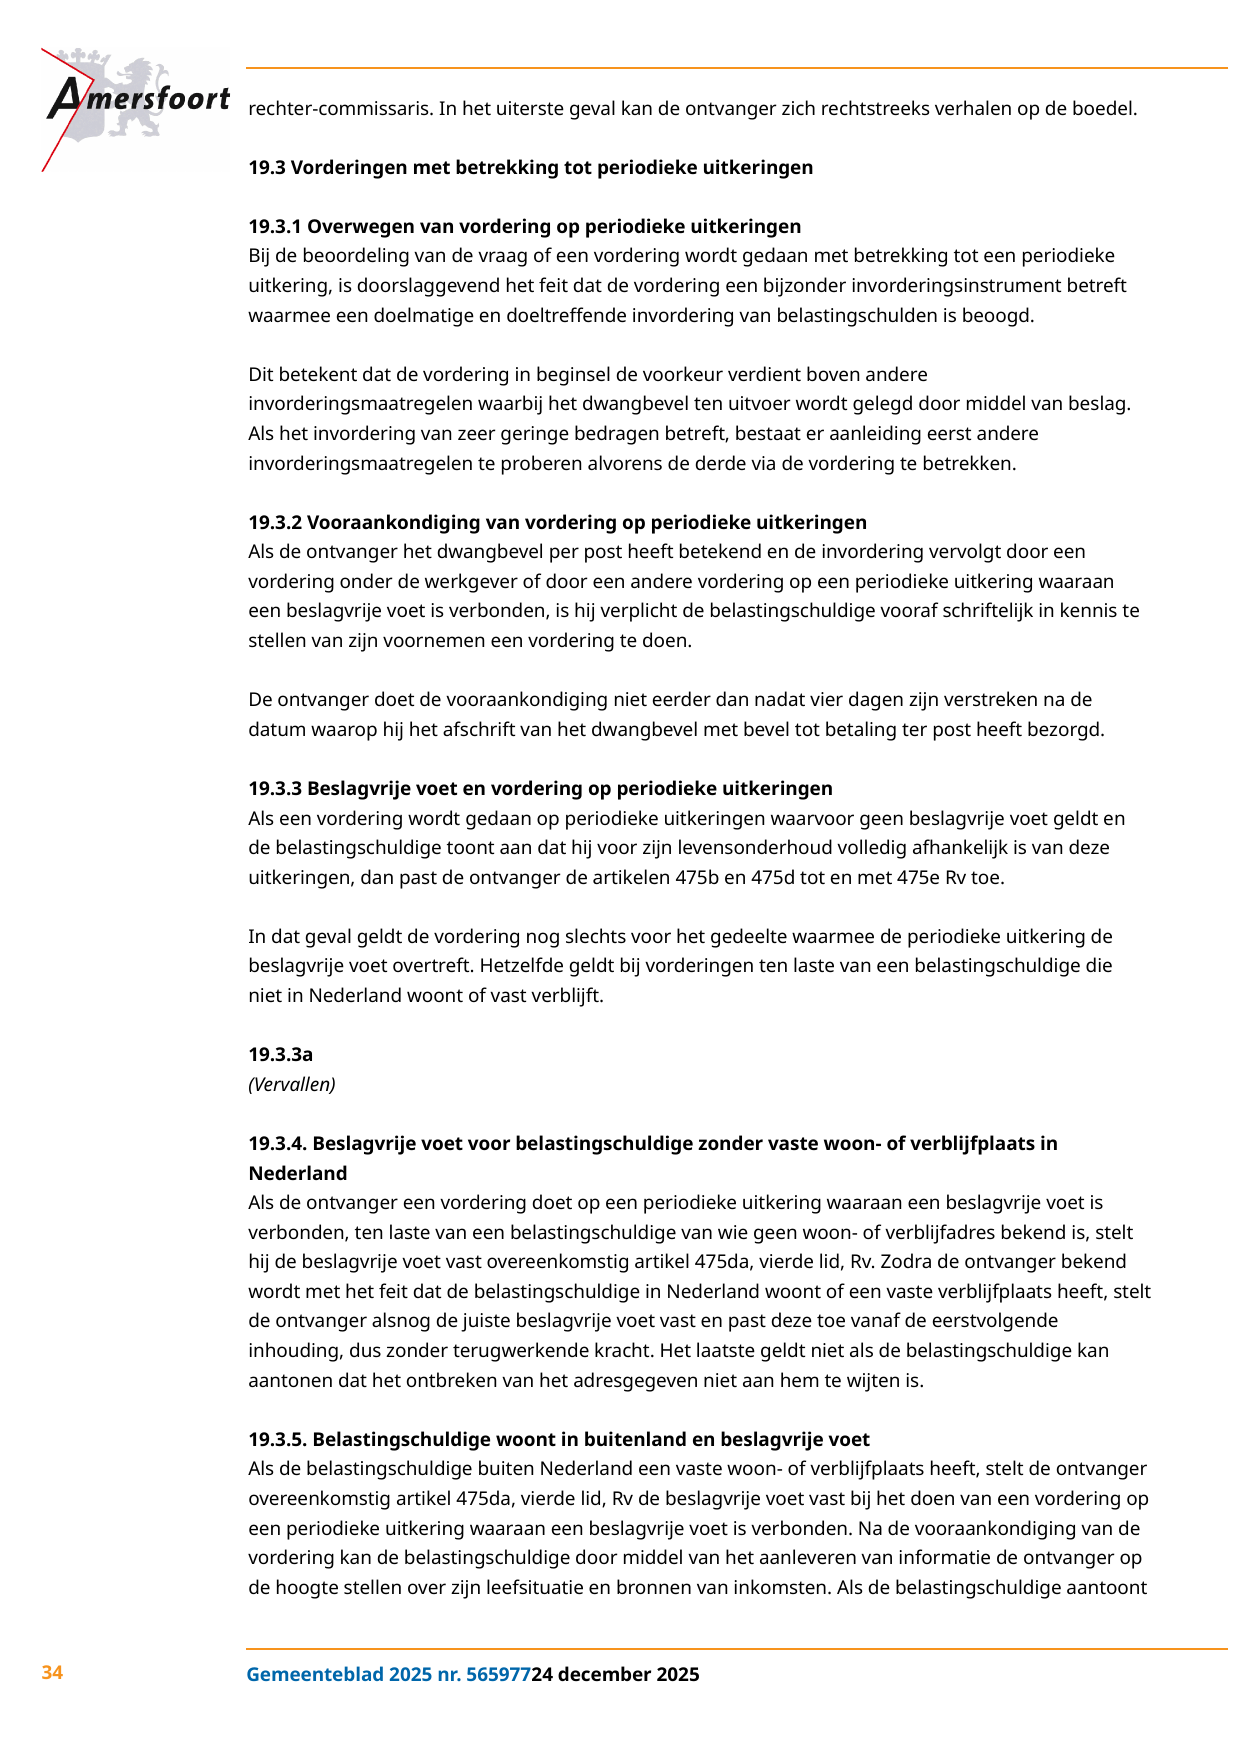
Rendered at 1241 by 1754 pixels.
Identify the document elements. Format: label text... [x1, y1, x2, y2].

text 19.3.4. Beslagvrije voet voor belastingschuldige zonder vaste woon- of verblijfplaats in Nederland [248, 1130, 1152, 1186]
text Bij de beoordeling van de vraag of een vordering wordt gedaan met betrekking tot een periodieke uitkering, is doorslaggevend het feit dat de vordering een bijzonder invorderingsinstrument betreft waarmee een doelmatige en doeltreffende invordering van belastingschulden is beoogd. [248, 243, 1152, 328]
text Als de ontvanger een vordering doet op een periodieke uitkering waaraan een beslagvrije voet is verbonden, ten laste van een belastingschuldige van wie geen woon- of verblijfadres bekend is, stelt hij de beslagvrije voet vast overeenkomstig artikel 475da, vierde lid, Rv. Zodra de ontvanger bekend wordt met het feit dat de belastingschuldige in Nederland woont of een vaste verblijfplaats heeft, stelt de ontvanger alsnog de juiste beslagvrije voet vast en past deze toe vanaf de eerstvolgende inhouding, dus zonder terugwerkende kracht. Het laatste geldt niet als de belastingschuldige kan aantonen dat het ontbreken van het adresgegeven niet aan hem te wijten is. [248, 1189, 1152, 1393]
text Als de ontvanger het dwangbevel per post heeft betekend en de invordering vervolgt door een vordering onder de werkgever of door een andere vordering op een periodieke uitkering waaraan een beslagvrije voet is verbonden, is hij verplicht de belastingschuldige vooraf schriftelijk in kennis te stellen van zijn voornemen een vordering te doen. [248, 538, 1152, 653]
text 19.3 Vorderingen met betrekking tot periodieke uitkeringen [248, 154, 1152, 180]
picture [41, 47, 231, 172]
text 19.3.2 Vooraankondiging van vordering op periodieke uitkeringen [248, 509, 1152, 535]
text Dit betekent dat de vordering in beginsel de voorkeur verdient boven andere invorderingsmaatregelen waarbij het dwangbevel ten uitvoer wordt gelegd door middel van beslag. Als het invordering van zeer geringe bedragen betreft, bestaat er aanleiding eerst andere invorderingsmaatregelen te proberen alvorens de derde via de vordering te betrekken. [248, 361, 1152, 476]
text 19.3.5. Belastingschuldige woont in buitenland en beslagvrije voet [248, 1426, 1152, 1452]
text Als een vordering wordt gedaan op periodieke uitkeringen waarvoor geen beslagvrije voet geldt en de belastingschuldige toont aan dat hij voor zijn levensonderhoud volledig afhankelijk is van deze uitkeringen, dan past de ontvanger de artikelen 475b en 475d tot en met 475e Rv toe. [248, 805, 1152, 890]
text 19.3.3a [248, 1041, 1152, 1067]
text rechter-commissaris. In het uiterste geval kan de ontvanger zich rechtstreeks verhalen op de boedel. [248, 95, 1152, 121]
text 19.3.3 Beslagvrije voet en vordering op periodieke uitkeringen [248, 775, 1152, 801]
text 19.3.1 Overwegen van vordering op periodieke uitkeringen [248, 213, 1152, 239]
text (Vervallen) [248, 1071, 1152, 1097]
text De ontvanger doet de vooraankondiging niet eerder dan nadat vier dagen zijn verstreken na de datum waarop hij het afschrift van het dwangbevel met bevel tot betaling ter post heeft bezorgd. [248, 686, 1152, 742]
text In dat geval geldt de vordering nog slechts voor het gedeelte waarmee de periodieke uitkering de beslagvrije voet overtreft. Hetzelfde geldt bij vorderingen ten laste van een belastingschuldige die niet in Nederland woont of vast verblijft. [248, 923, 1152, 1008]
text Als de belastingschuldige buiten Nederland een vaste woon- of verblijfplaats heeft, stelt de ontvanger overeenkomstig artikel 475da, vierde lid, Rv de beslagvrije voet vast bij het doen van een vordering op een periodieke uitkering waaraan een beslagvrije voet is verbonden. Na de vooraankondiging van de vordering kan de belastingschuldige door middel van het aanleveren van informatie de ontvanger op de hoogte stellen over zijn leefsituatie en bronnen van inkomsten. Als de belastingschuldige aantoont [248, 1456, 1152, 1600]
